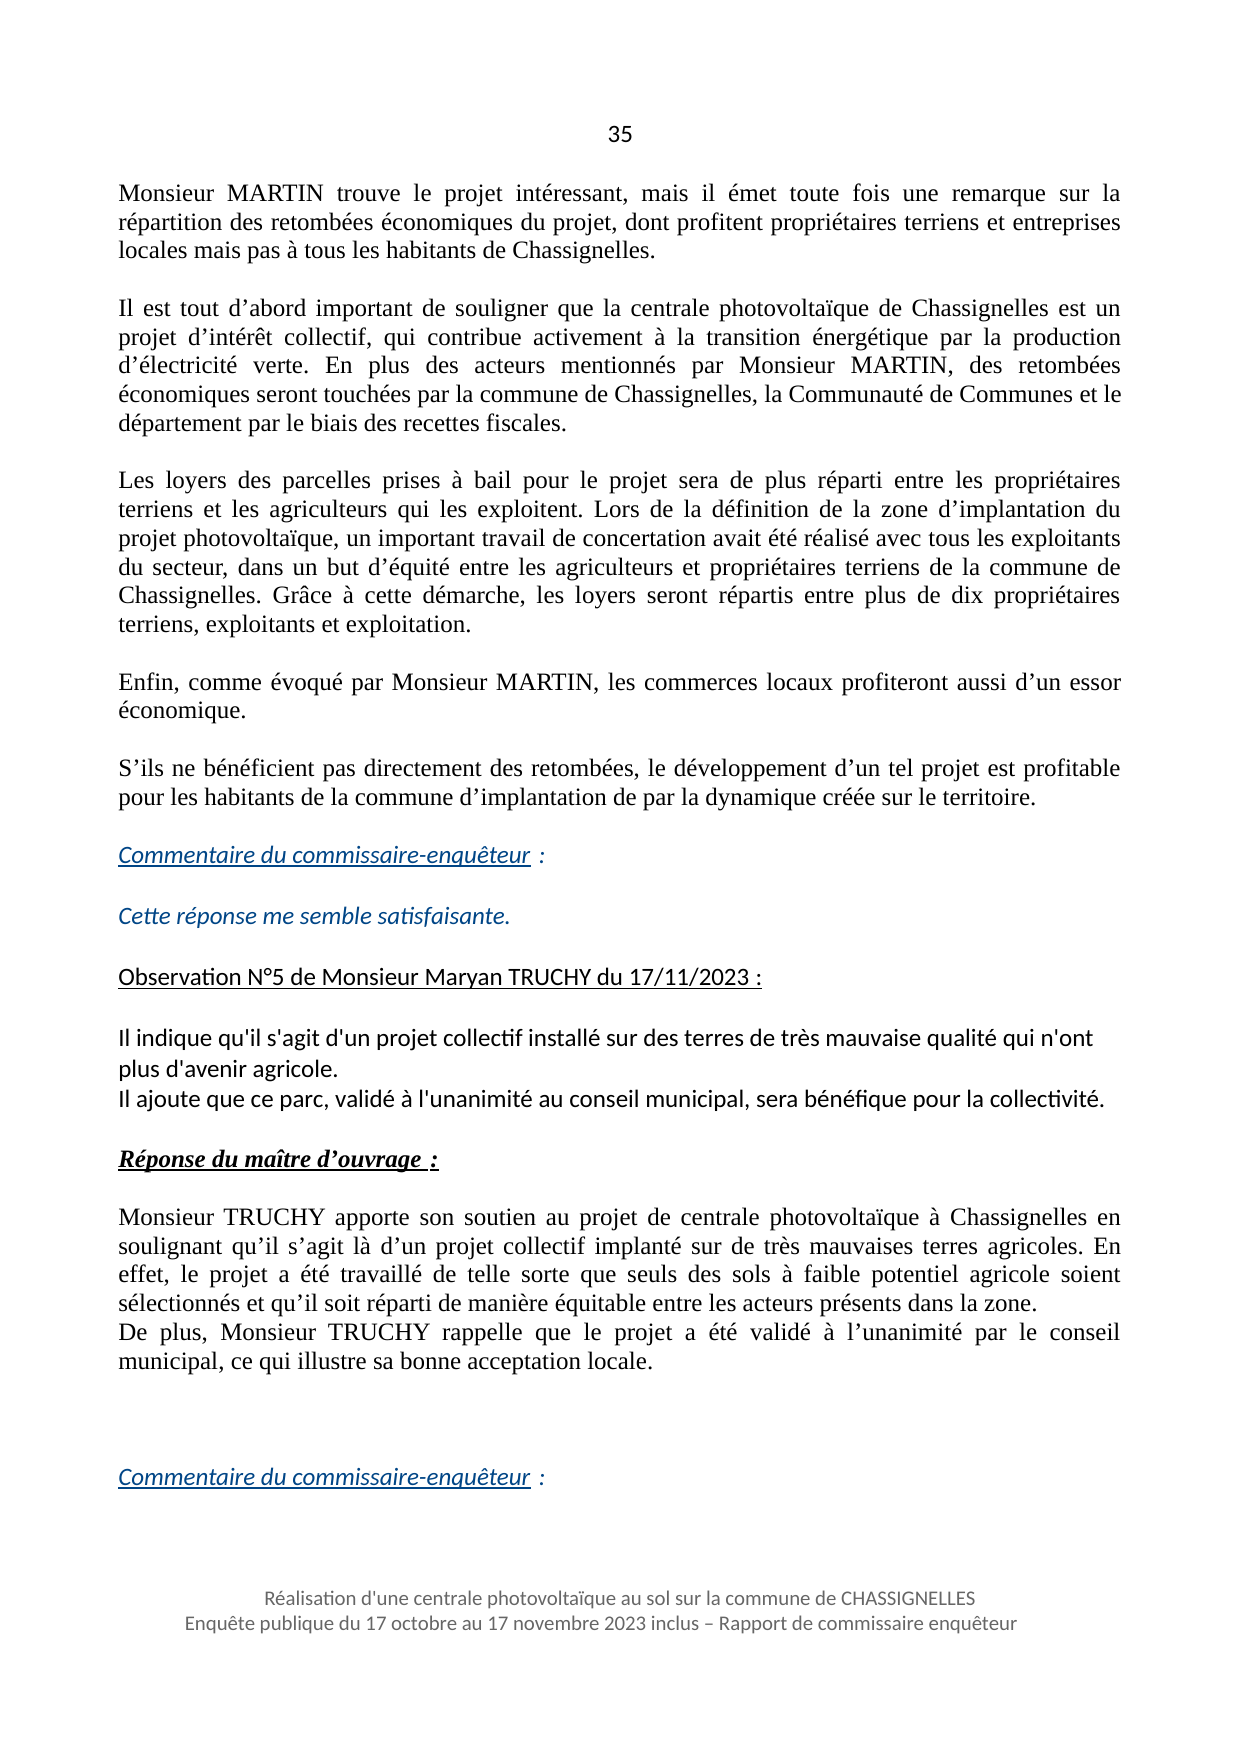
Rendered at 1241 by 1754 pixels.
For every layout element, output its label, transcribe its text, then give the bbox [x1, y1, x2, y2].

text Commentaire du commissaire-enquêteur : [118, 839, 1122, 870]
text Les loyers des parcelles prises à bail pour le projet sera de plus réparti entre les propriétaires terriens et les agriculteurs qui les exploitent. Lors de la définition de la zone d’implantation du projet photovoltaïque, un important travail de concertation avait été réalisé avec tous les exploitants du secteur, dans un but d’équité entre les agriculteurs et propriétaires terriens de la commune de Chassignelles. Grâce à cette démarche, les loyers seront répartis entre plus de dix propriétaires terriens, exploitants et exploitation. [118, 466, 1122, 638]
text Cette réponse me semble satisfaisante. [118, 900, 1122, 931]
text Enfin, comme évoqué par Monsieur MARTIN, les commerces locaux profiteront aussi d’un essor économique. [118, 667, 1122, 724]
text Il indique qu'il s'agit d'un projet collectif installé sur des terres de très mauvaise qualité qui n'ont plus d'avenir agricole. [118, 1022, 1122, 1083]
text Observation N°5 de Monsieur Maryan TRUCHY du 17/11/2023 : [118, 961, 1122, 992]
text Monsieur TRUCHY apporte son soutien au projet de centrale photovoltaïque à Chassignelles en soulignant qu’il s’agit là d’un projet collectif implanté sur de très mauvaises terres agricoles. En effet, le projet a été travaillé de telle sorte que seuls des sols à faible potentiel agricole soient sélectionnés et qu’il soit réparti de manière équitable entre les acteurs présents dans la zone. [118, 1202, 1122, 1317]
text Il ajoute que ce parc, validé à l'unanimité au conseil municipal, sera bénéfique pour la collectivité. [118, 1083, 1122, 1114]
text Il est tout d’abord important de souligner que la centrale photovoltaïque de Chassignelles est un projet d’intérêt collectif, qui contribue activement à la transition énergétique par la production d’électricité verte. En plus des acteurs mentionnés par Monsieur MARTIN, des retombées économiques seront touchées par la commune de Chassignelles, la Communauté de Communes et le département par le biais des recettes fiscales. [118, 293, 1122, 437]
list Réponse du maître d’ouvrage : [81, 1144, 1122, 1173]
text De plus, Monsieur TRUCHY rappelle que le projet a été validé à l’unanimité par le conseil municipal, ce qui illustre sa bonne acceptation locale. [118, 1317, 1122, 1374]
text Commentaire du commissaire-enquêteur : [118, 1461, 1122, 1491]
text S’ils ne bénéficient pas directement des retombées, le développement d’un tel projet est profitable pour les habitants de la commune d’implantation de par la dynamique créée sur le territoire. [118, 753, 1122, 811]
text Monsieur MARTIN trouve le projet intéressant, mais il émet toute fois une remarque sur la répartition des retombées économiques du projet, dont profitent propriétaires terriens et entreprises locales mais pas à tous les habitants de Chassignelles. [118, 178, 1122, 264]
